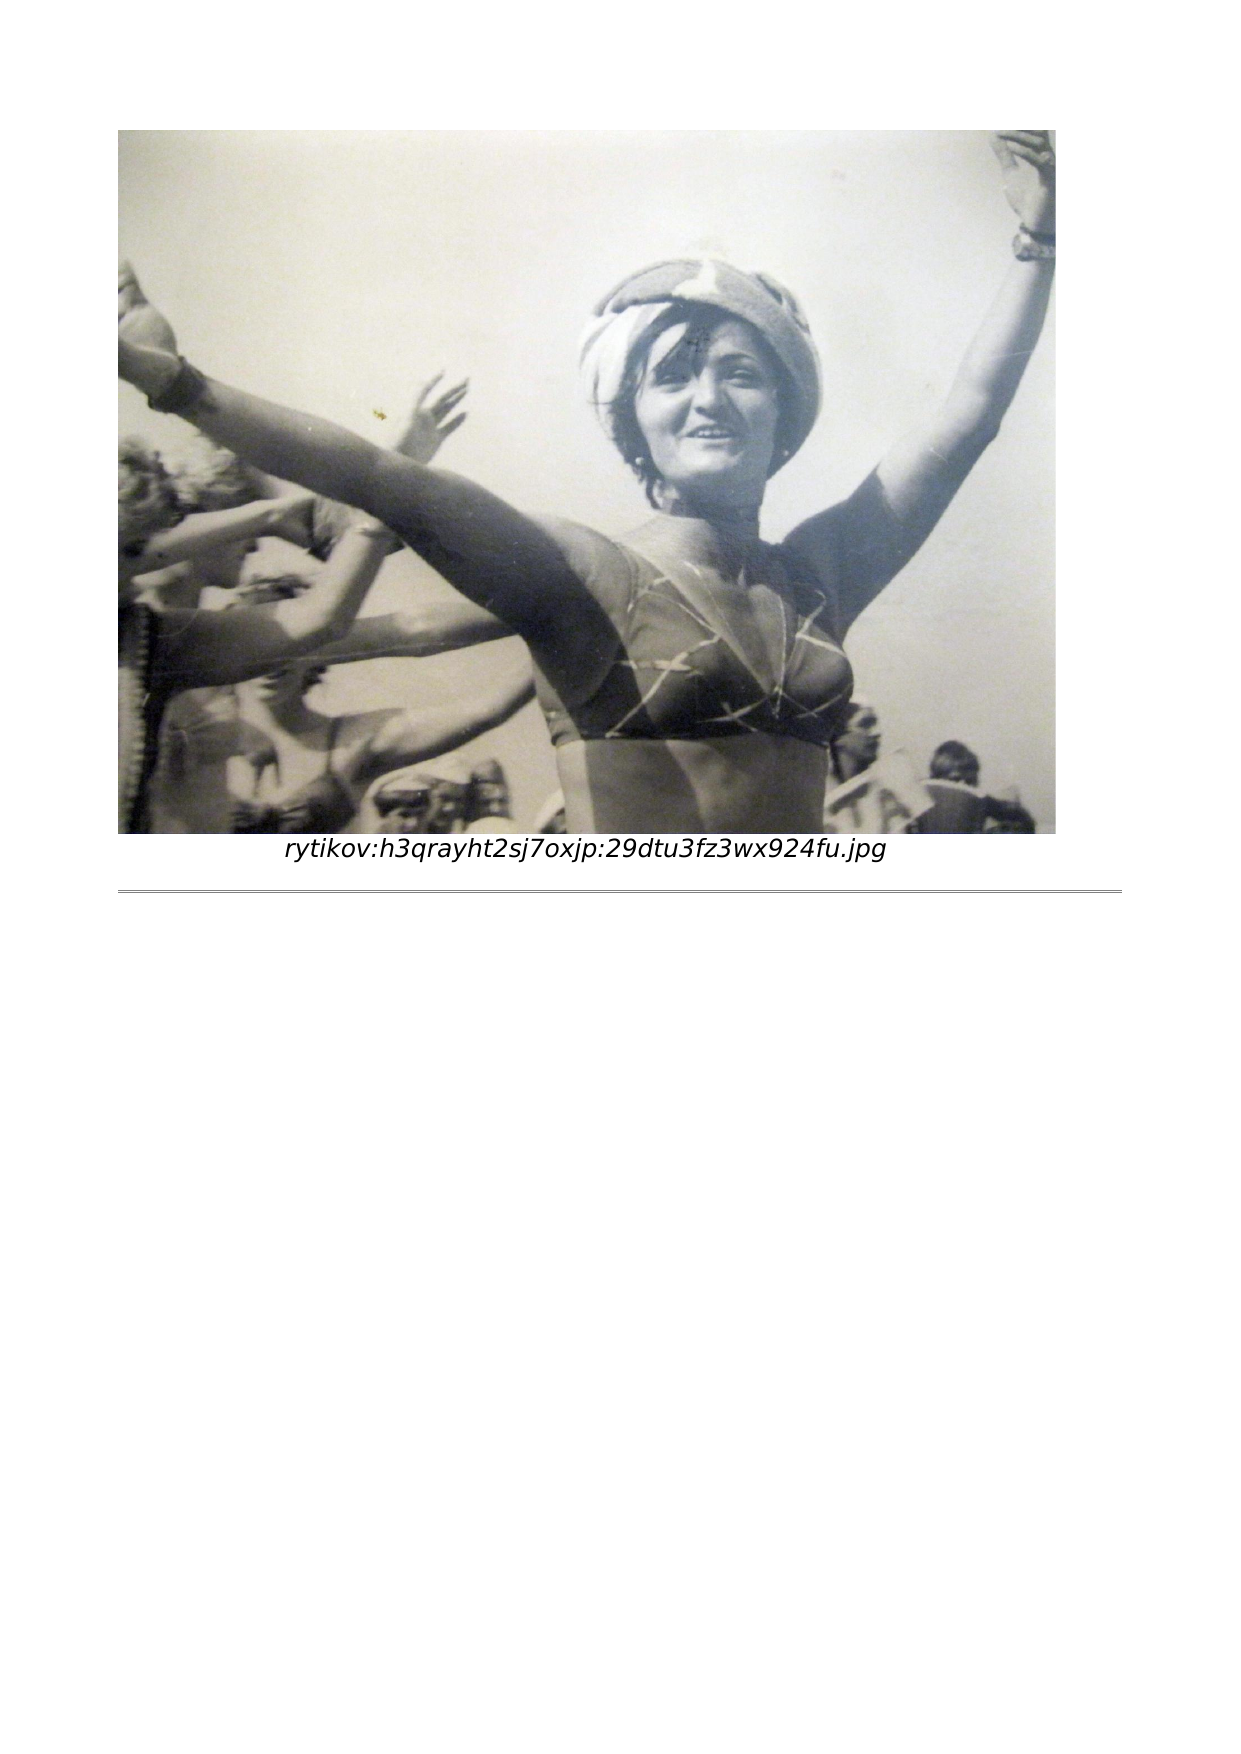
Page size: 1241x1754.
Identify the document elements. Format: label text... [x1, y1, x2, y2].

picture [118, 130, 1056, 834]
text rytikov:h3qrayht2sj7oxjp:29dtu3fz3wx924fu.jpg [118, 834, 1056, 863]
